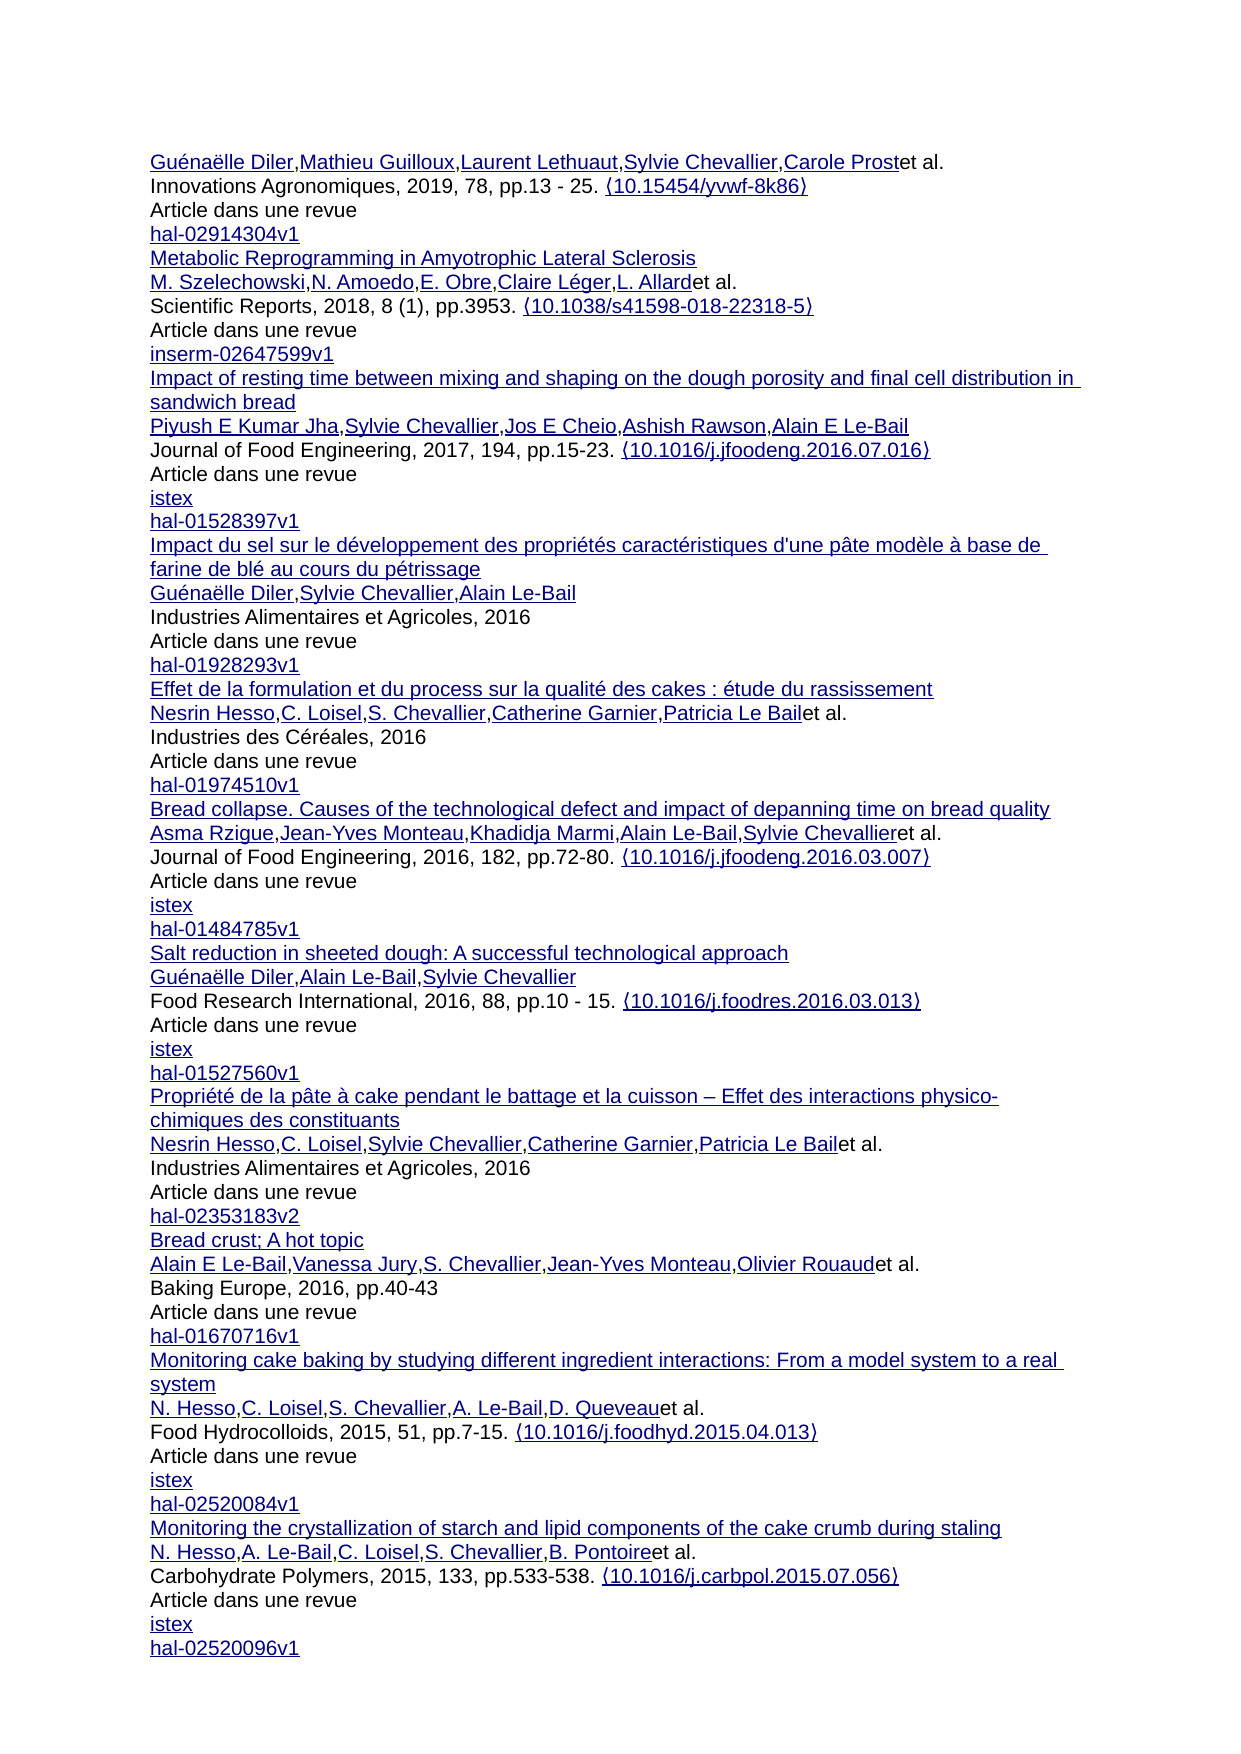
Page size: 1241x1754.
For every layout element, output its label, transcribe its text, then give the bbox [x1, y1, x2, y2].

table_cell Metabolic Reprogramming in Amyotrophic Lateral Sclerosis M. Szelechowski,N. Amoedo,E. Obre,Claire Léger,L. Allardet al. Scientific Reports, 2018, 8 (1), pp.3953. ⟨10.1038/s41598-018-22318-5⟩ Article dans une revue inserm-02647599v1 [150, 246, 1090, 366]
table_cell Monitoring cake baking by studying different ingredient interactions: From a model system to a real system N. Hesso,C. Loisel,S. Chevallier,A. Le-Bail,D. Queveauet al. Food Hydrocolloids, 2015, 51, pp.7-15. ⟨10.1016/j.foodhyd.2015.04.013⟩ Article dans une revue istex hal-02520084v1 [150, 1348, 1090, 1516]
table_cell Bread crust; A hot topic Alain E Le-Bail,Vanessa Jury,S. Chevallier,Jean-Yves Monteau,Olivier Rouaudet al. Baking Europe, 2016, pp.40-43 Article dans une revue hal-01670716v1 [150, 1228, 1090, 1348]
table_cell Propriété de la pâte à cake pendant le battage et la cuisson – Effet des interactions physico-chimiques des constituants Nesrin Hesso,C. Loisel,Sylvie Chevallier,Catherine Garnier,Patricia Le Bailet al. Industries Alimentaires et Agricoles, 2016 Article dans une revue hal-02353183v2 [150, 1084, 1090, 1228]
table_cell Effet de la formulation et du process sur la qualité des cakes : étude du rassissement Nesrin Hesso,C. Loisel,S. Chevallier,Catherine Garnier,Patricia Le Bailet al. Industries des Céréales, 2016 Article dans une revue hal-01974510v1 [150, 677, 1090, 797]
table_cell Impact du sel sur le développement des propriétés caractéristiques d'une pâte modèle à base de farine de blé au cours du pétrissage Guénaëlle Diler,Sylvie Chevallier,Alain Le-Bail Industries Alimentaires et Agricoles, 2016 Article dans une revue hal-01928293v1 [150, 533, 1090, 677]
table_cell Salt reduction in sheeted dough: A successful technological approach Guénaëlle Diler,Alain Le-Bail,Sylvie Chevallier Food Research International, 2016, 88, pp.10 - 15. ⟨10.1016/j.foodres.2016.03.013⟩ Article dans une revue istex hal-01527560v1 [150, 941, 1090, 1084]
table_cell Bread collapse. Causes of the technological defect and impact of depanning time on bread quality Asma Rzigue,Jean-Yves Monteau,Khadidja Marmi,Alain Le-Bail,Sylvie Chevallieret al. Journal of Food Engineering, 2016, 182, pp.72-80. ⟨10.1016/j.jfoodeng.2016.03.007⟩ Article dans une revue istex hal-01484785v1 [150, 797, 1090, 941]
table_cell Monitoring the crystallization of starch and lipid components of the cake crumb during staling N. Hesso,A. Le-Bail,C. Loisel,S. Chevallier,B. Pontoireet al. Carbohydrate Polymers, 2015, 133, pp.533-538. ⟨10.1016/j.carbpol.2015.07.056⟩ Article dans une revue istex hal-02520096v1 [150, 1516, 1090, 1659]
table_cell Impact of resting time between mixing and shaping on the dough porosity and final cell distribution in sandwich bread Piyush E Kumar Jha,Sylvie Chevallier,Jos E Cheio,Ashish Rawson,Alain E Le-Bail Journal of Food Engineering, 2017, 194, pp.15-23. ⟨10.1016/j.jfoodeng.2016.07.016⟩ Article dans une revue istex hal-01528397v1 [150, 366, 1090, 533]
table_cell Guénaëlle Diler,Mathieu Guilloux,Laurent Lethuaut,Sylvie Chevallier,Carole Prostet al. Innovations Agronomiques, 2019, 78, pp.13 - 25. ⟨10.15454/yvwf-8k86⟩ Article dans une revue hal-02914304v1 [150, 150, 1090, 246]
